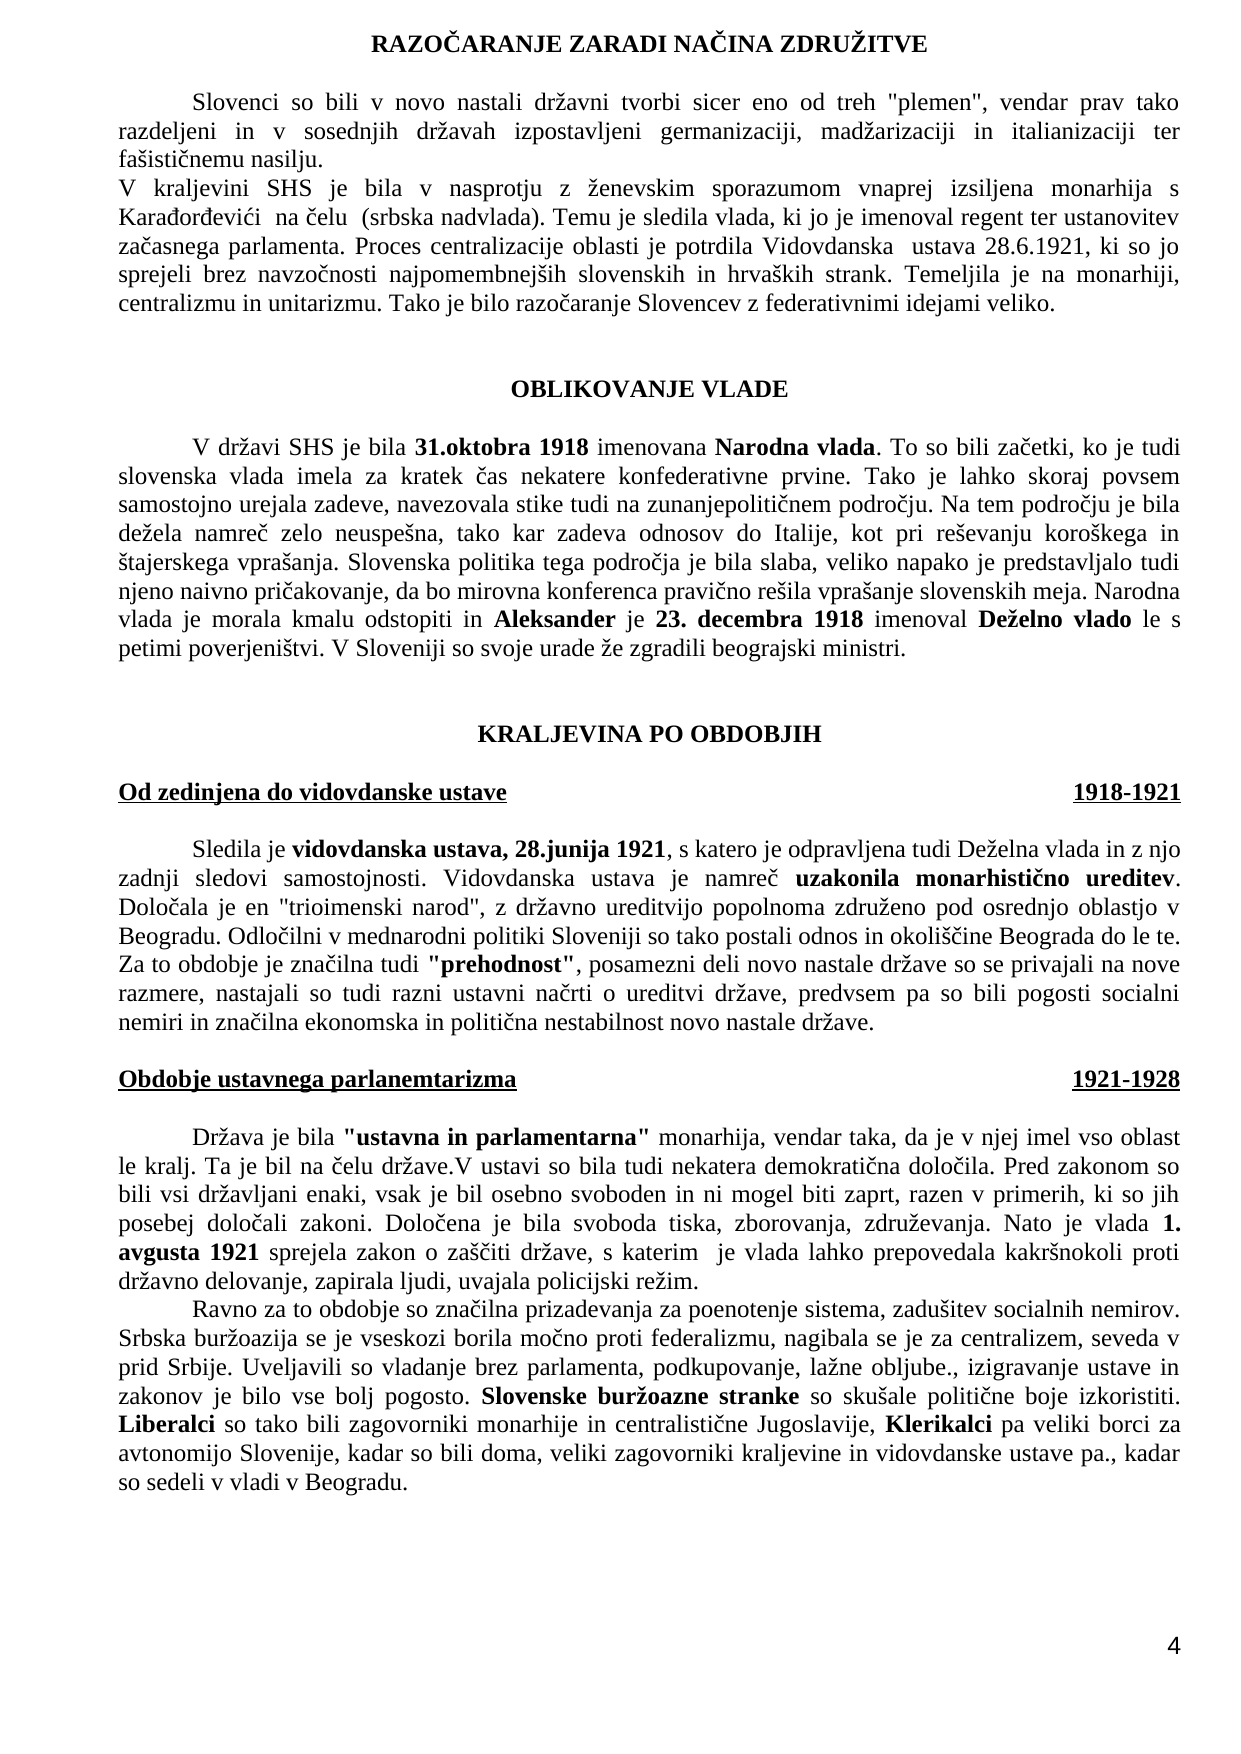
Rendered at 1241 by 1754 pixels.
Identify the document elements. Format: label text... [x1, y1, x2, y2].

text V kraljevini SHS je bila v nasprotju z ženevskim sporazumom vnaprej izsiljena monarhija s Karađorđevići na čelu (srbska nadvlada). Temu je sledila vlada, ki jo je imenoval regent ter ustanovitev začasnega parlamenta. Proces centralizacije oblasti je potrdila Vidovdanska ustava 28.6.1921, ki so jo sprejeli brez navzočnosti najpomembnejših slovenskih in hrvaških strank. Temeljila je na monarhiji, centralizmu in unitarizmu. Tako je bilo razočaranje Slovencev z federativnimi idejami veliko. [118, 173, 1181, 317]
text Za to obdobje je značilna tudi "prehodnost", posamezni deli novo nastale države so se privajali na nove razmere, nastajali so tudi razni ustavni načrti o ureditvi države, predvsem pa so bili pogosti socialni nemiri in značilna ekonomska in politična nestabilnost novo nastale države. [118, 949, 1181, 1036]
text Slovenci so bili v novo nastali državni tvorbi sicer eno od treh "plemen", vendar prav tako razdeljeni in v sosednjih državah izpostavljeni germanizaciji, madžarizaciji in italianizaciji ter fašističnemu nasilju. [118, 87, 1181, 173]
text Obdobje ustavnega parlanemtarizma 1921-1928 [118, 1064, 1181, 1093]
text RAZOČARANJE ZARADI NAČINA ZDRUŽITVE [118, 29, 1181, 58]
text Od zedinjena do vidovdanske ustave 1918-1921 [118, 777, 1181, 834]
text OBLIKOVANJE VLADE [118, 374, 1181, 403]
text V državi SHS je bila 31.oktobra 1918 imenovana Narodna vlada. To so bili začetki, ko je tudi slovenska vlada imela za kratek čas nekatere konfederativne prvine. Tako je lahko skoraj povsem samostojno urejala zadeve, navezovala stike tudi na zunanjepolitičnem področju. Na tem področju je bila dežela namreč zelo neuspešna, tako kar zadeva odnosov do Italije, kot pri reševanju koroškega in štajerskega vprašanja. Slovenska politika tega področja je bila slaba, veliko napako je predstavljalo tudi njeno naivno pričakovanje, da bo mirovna konferenca pravično rešila vprašanje slovenskih meja. Narodna vlada je morala kmalu odstopiti in Aleksander je 23. decembra 1918 imenoval Deželno vlado le s petimi poverjeništvi. V Sloveniji so svoje urade že zgradili beograjski ministri. [118, 432, 1181, 662]
text Sledila je vidovdanska ustava, 28.junija 1921, s katero je odpravljena tudi Deželna vlada in z njo zadnji sledovi samostojnosti. Vidovdanska ustava je namreč uzakonila monarhistično ureditev. Določala je en "trioimenski narod", z državno ureditvijo popolnoma združeno pod osrednjo oblastjo v Beogradu. Odločilni v mednarodni politiki Sloveniji so tako postali odnos in okoliščine Beograda do le te. [118, 834, 1181, 949]
text Ravno za to obdobje so značilna prizadevanja za poenotenje sistema, zadušitev socialnih nemirov. Srbska buržoazija se je vseskozi borila močno proti federalizmu, nagibala se je za centralizem, seveda v prid Srbije. Uveljavili so vladanje brez parlamenta, podkupovanje, lažne obljube., izigravanje ustave in zakonov je bilo vse bolj pogosto. Slovenske buržoazne stranke so skušale politične boje izkoristiti. Liberalci so tako bili zagovorniki monarhije in centralistične Jugoslavije, Klerikalci pa veliki borci za avtonomijo Slovenije, kadar so bili doma, veliki zagovorniki kraljevine in vidovdanske ustave pa., kadar so sedeli v vladi v Beogradu. [118, 1294, 1181, 1496]
text KRALJEVINA PO OBDOBJIH [118, 719, 1181, 748]
text Država je bila "ustavna in parlamentarna" monarhija, vendar taka, da je v njej imel vso oblast le kralj. Ta je bil na čelu države.V ustavi so bila tudi nekatera demokratična določila. Pred zakonom so bili vsi državljani enaki, vsak je bil osebno svoboden in ni mogel biti zaprt, razen v primerih, ki so jih posebej določali zakoni. Določena je bila svoboda tiska, zborovanja, združevanja. Nato je vlada 1. avgusta 1921 sprejela zakon o zaščiti države, s katerim je vlada lahko prepovedala kakršnokoli proti državno delovanje, zapirala ljudi, uvajala policijski režim. [118, 1122, 1181, 1294]
